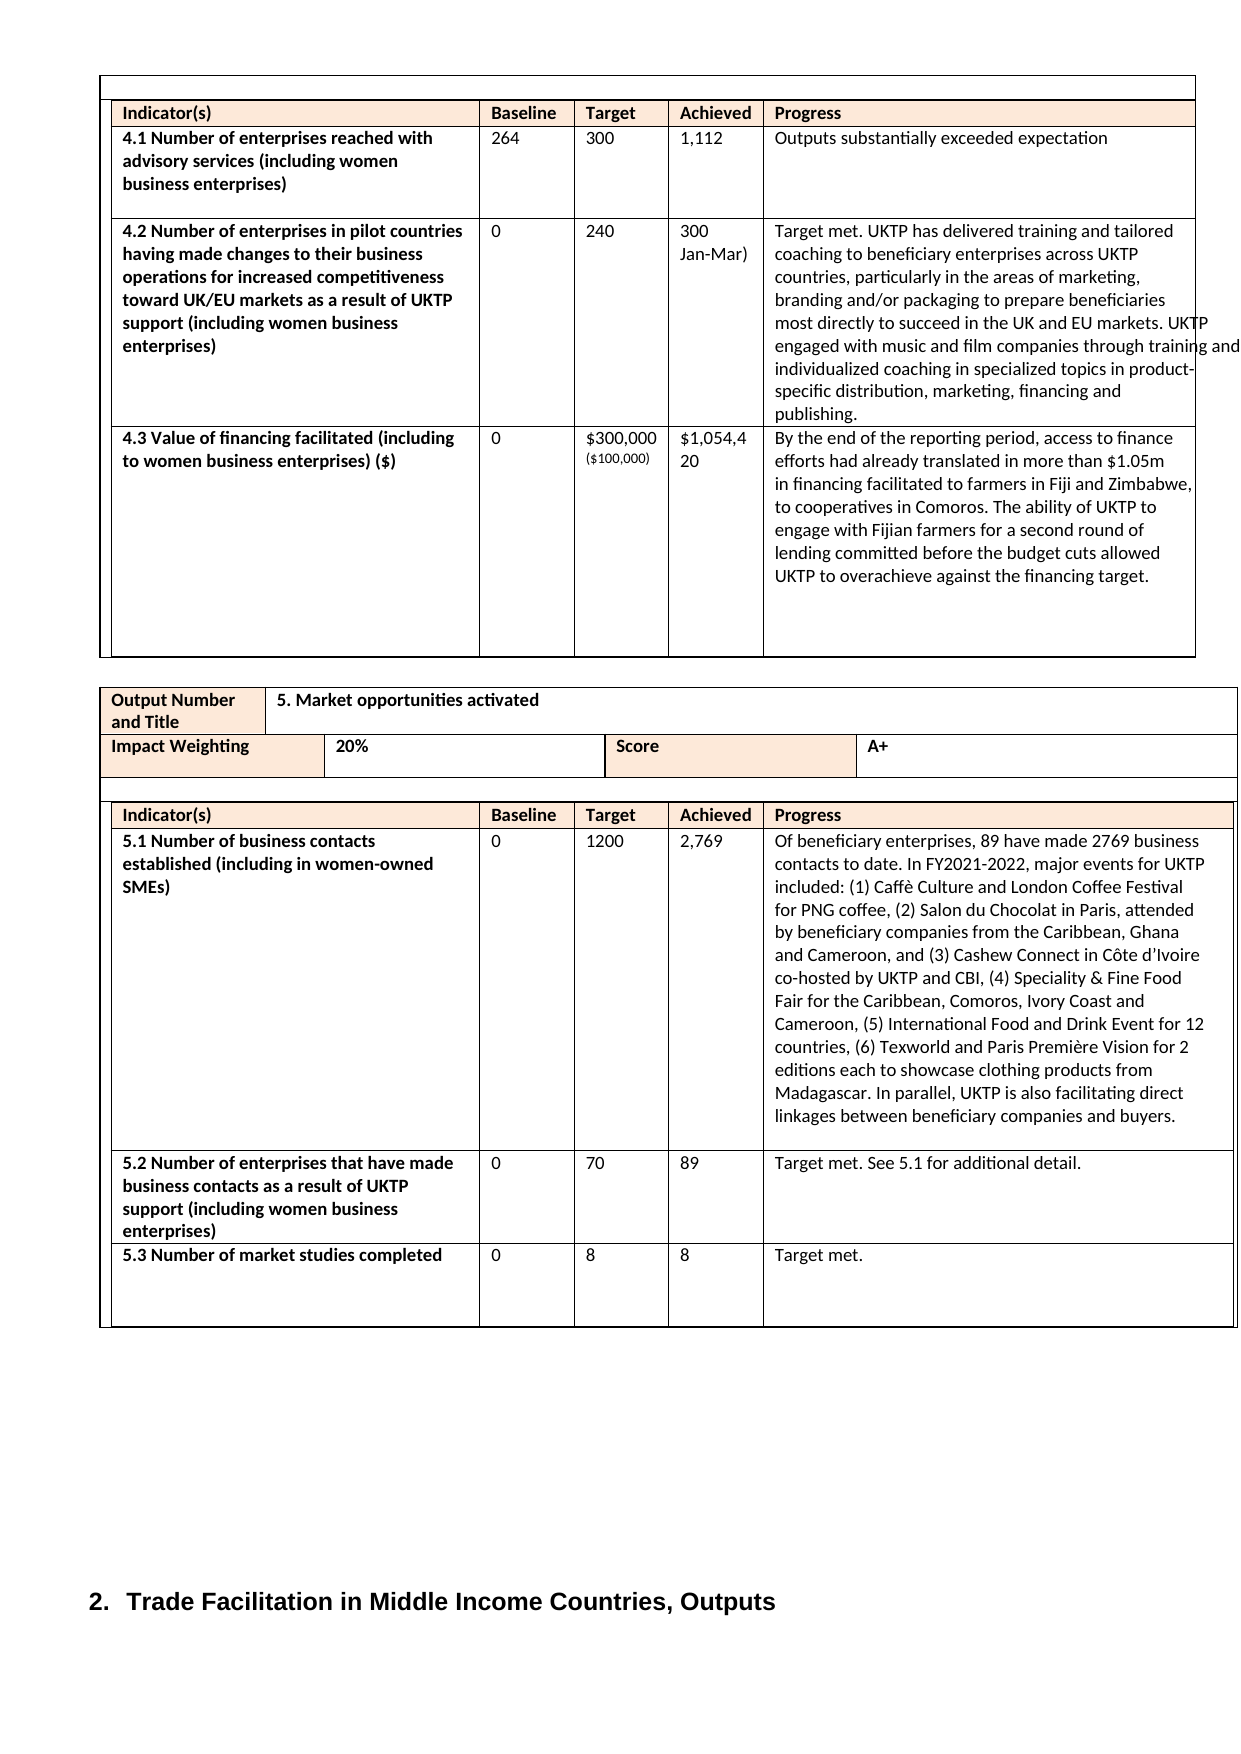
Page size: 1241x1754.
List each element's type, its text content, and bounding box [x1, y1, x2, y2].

table_header Progress [764, 101, 1195, 126]
table_cell By the end of the reporting period, access to finance efforts had already translated in more than $1.05m in financing facilitated to farmers in Fiji and Zimbabwe, to cooperatives in Comoros. The ability of UKTP to engage with Fijian farmers for a second round of lending committed before the budget cuts allowed UKTP to overachieve against the financing target. [764, 427, 1195, 656]
table_cell 89 [669, 1151, 763, 1242]
table_cell 5.1 Number of business contacts established (including in women-owned SMEs) [112, 829, 479, 1150]
table_header Output Number and Title [101, 688, 265, 733]
table_header Indicator(s) [112, 101, 479, 126]
table_cell 0 [480, 1244, 574, 1326]
table_cell 4.1 Number of enterprises reached with advisory services (including women business enterprises) [112, 127, 479, 218]
table_header 5. Market opportunities activated [266, 688, 1237, 733]
table_cell 8 [575, 1244, 668, 1326]
table_cell 4.2 Number of enterprises in pilot countries having made changes to their business operations for increased competitiveness toward UK/EU markets as a result of UKTP support (including women business enterprises) [112, 219, 479, 426]
table_cell 2,769 [669, 829, 763, 1150]
table_cell [605, 76, 856, 99]
table_cell 0 [480, 427, 574, 656]
table_cell 20% [325, 735, 604, 777]
table_cell 5.2 Number of enterprises that have made business contacts as a result of UKTP support (including women business enterprises) [112, 1151, 479, 1242]
table_cell Target met. See 5.1 for additional detail. [764, 1151, 1233, 1242]
table_cell 264 [480, 127, 574, 218]
table_cell A+ [857, 735, 1237, 777]
table_cell Score [606, 735, 856, 777]
table_header Baseline [480, 803, 574, 828]
table_cell [101, 778, 324, 801]
table_header Achieved [669, 101, 763, 126]
table_cell [324, 76, 605, 99]
table_cell 1,112 [669, 127, 763, 218]
table_cell $1,054,420 [669, 427, 763, 656]
table_cell [856, 778, 1237, 801]
table_cell 240 [575, 219, 668, 426]
table_cell [101, 76, 324, 99]
table_cell [324, 778, 605, 801]
table_cell $300,000($100,000) [575, 427, 668, 656]
table_cell 4.3 Value of financing facilitated (including to women business enterprises) ($) [112, 427, 479, 656]
table_cell Target met. UKTP has delivered training and tailored coaching to beneficiary enterprises across UKTP countries, particularly in the areas of marketing, branding and/or packaging to prepare beneficiaries most directly to succeed in the UK and EU markets. UKTP engaged with music and film companies through training and individualized coaching in specialized topics in product- specific distribution, marketing, financing and publishing. [764, 219, 1195, 426]
table_cell Target met. [764, 1244, 1233, 1326]
table_cell 70 [575, 1151, 668, 1242]
table_cell 300 Jan-Mar) [669, 219, 763, 426]
table_header Achieved [669, 803, 763, 828]
table_header Progress [764, 803, 1233, 828]
table_cell 300 [575, 127, 668, 218]
table_cell 1200 [575, 829, 668, 1150]
table_cell [856, 76, 1195, 99]
table_cell Outputs substantially exceeded expectation [764, 127, 1195, 218]
table_cell 8 [669, 1244, 763, 1326]
table_header Indicator(s) [112, 803, 479, 828]
table_cell 0 [480, 829, 574, 1150]
table_header Baseline [480, 101, 574, 126]
table_header Target [575, 803, 668, 828]
table_cell Impact Weighting [101, 735, 324, 777]
list Trade Facilitation in Middle Income Countries, Outputs [89, 1587, 1152, 1616]
table_cell [101, 802, 111, 1327]
table_cell [605, 778, 856, 801]
table_cell 0 [480, 1151, 574, 1242]
table_header Target [575, 101, 668, 126]
table_cell [101, 100, 111, 657]
table_cell Of beneficiary enterprises, 89 have made 2769 business contacts to date. In FY2021-2022, major events for UKTP included: (1) Caffè Culture and London Coffee Festival for PNG coffee, (2) Salon du Chocolat in Paris, attended by beneficiary companies from the Caribbean, Ghana and Cameroon, and (3) Cashew Connect in Côte d’Ivoire co-hosted by UKTP and CBI, (4) Speciality & Fine Food Fair for the Caribbean, Comoros, Ivory Coast and Cameroon, (5) International Food and Drink Event for 12 countries, (6) Texworld and Paris Première Vision for 2 editions each to showcase clothing products from Madagascar. In parallel, UKTP is also facilitating direct linkages between beneficiary companies and buyers. [764, 829, 1233, 1150]
table_cell 0 [480, 219, 574, 426]
table_cell 5.3 Number of market studies completed [112, 1244, 479, 1326]
